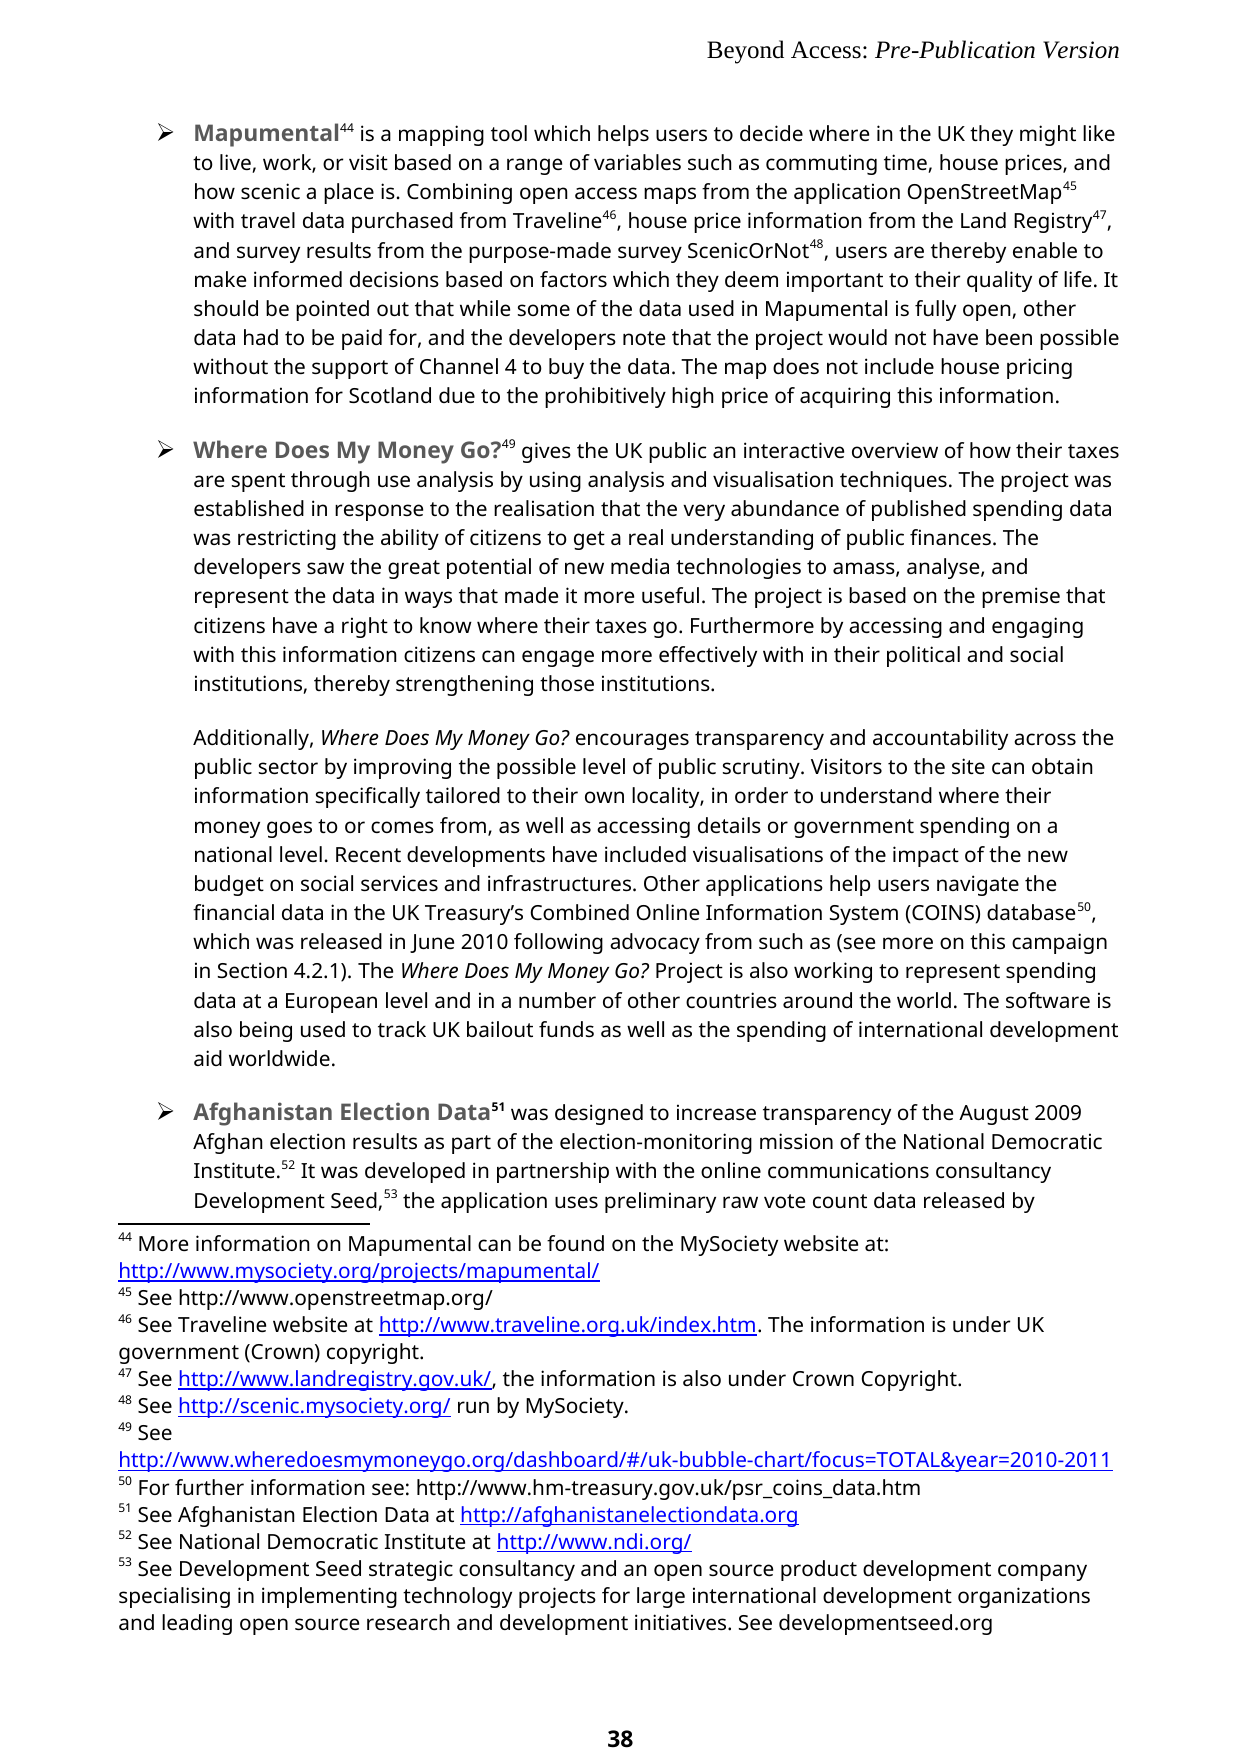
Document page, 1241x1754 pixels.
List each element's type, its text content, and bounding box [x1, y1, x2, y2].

list See http://www.openstreetmap.org/ [118, 1284, 1122, 1311]
text For further information see: http://www.hm-treasury.gov.uk/psr_coins_data.htm [118, 1473, 1122, 1500]
list See Development Seed strategic consultancy and an open source product development company specialising in implementing technology projects for large international development organizations and leading open source research and development initiatives. See developmentseed.org [118, 1554, 1122, 1636]
list See http://scenic.mysociety.org/ run by MySociety. [118, 1392, 1122, 1419]
list Where Does My Money Go? gives the UK public an interactive overview of how their taxes are spent through use analysis by using analysis and visualisation techniques. The project was established in response to the realisation that the very abundance of published spending data was restricting the ability of citizens to get a real understanding of public finances. The developers saw the great potential of new media technologies to amass, analyse, and represent the data in ways that made it more useful. The project is based on the premise that citizens have a right to know where their taxes go. Furthermore by accessing and engaging with this information citizens can engage more effectively with in their political and social institutions, thereby strengthening those institutions. [156, 435, 1122, 697]
list See Traveline website at http://www.traveline.org.uk/index.htm. The information is under UK government (Crown) copyright. [118, 1311, 1122, 1365]
list See http://www.landregistry.gov.uk/, the information is also under Crown Copyright. [118, 1365, 1122, 1392]
list Mapumental is a mapping tool which helps users to decide where in the UK they might like to live, work, or visit based on a range of variables such as commuting time, house prices, and how scenic a place is. Combining open access maps from the application OpenStreetMap with travel data purchased from Traveline, house price information from the Land Registry, and survey results from the purpose-made survey ScenicOrNot, users are thereby enable to make informed decisions based on factors which they deem important to their quality of life. It should be pointed out that while some of the data used in Mapumental is fully open, other data had to be paid for, and the developers note that the project would not have been possible without the support of Channel 4 to buy the data. The map does not include house pricing information for Scotland due to the prohibitively high price of acquiring this information. [156, 118, 1122, 410]
list See http://www.wheredoesmymoneygo.org/dashboard/#/uk-bubble-chart/focus=TOTAL&year=2010-2011 [118, 1419, 1122, 1473]
list Afghanistan Election Data was designed to increase transparency of the August 2009 Afghan election results as part of the election-monitoring mission of the National Democratic Institute. It was developed in partnership with the online communications consultancy Development Seed, the application uses preliminary raw vote count data released by [156, 1097, 1122, 1214]
list More information on Mapumental can be found on the MySociety website at: http://www.mysociety.org/projects/mapumental/ [118, 1229, 1122, 1284]
list See Afghanistan Election Data at http://afghanistanelectiondata.org [118, 1500, 1122, 1527]
text Additionally, Where Does My Money Go? encourages transparency and accountability across the public sector by improving the possible level of public scrutiny. Visitors to the site can obtain information specifically tailored to their own locality, in order to understand where their money goes to or comes from, as well as accessing details or government spending on a national level. Recent developments have included visualisations of the impact of the new budget on social services and infrastructures. Other applications help users navigate the financial data in the UK Treasury’s Combined Online Information System (COINS) database, which was released in June 2010 following advocacy from such as (see more on this campaign in Section 4.2.1). The Where Does My Money Go? Project is also working to represent spending data at a European level and in a number of other countries around the world. The software is also being used to track UK bailout funds as well as the spending of international development aid worldwide. [193, 722, 1122, 1072]
list See National Democratic Institute at http://www.ndi.org/ [118, 1527, 1122, 1554]
